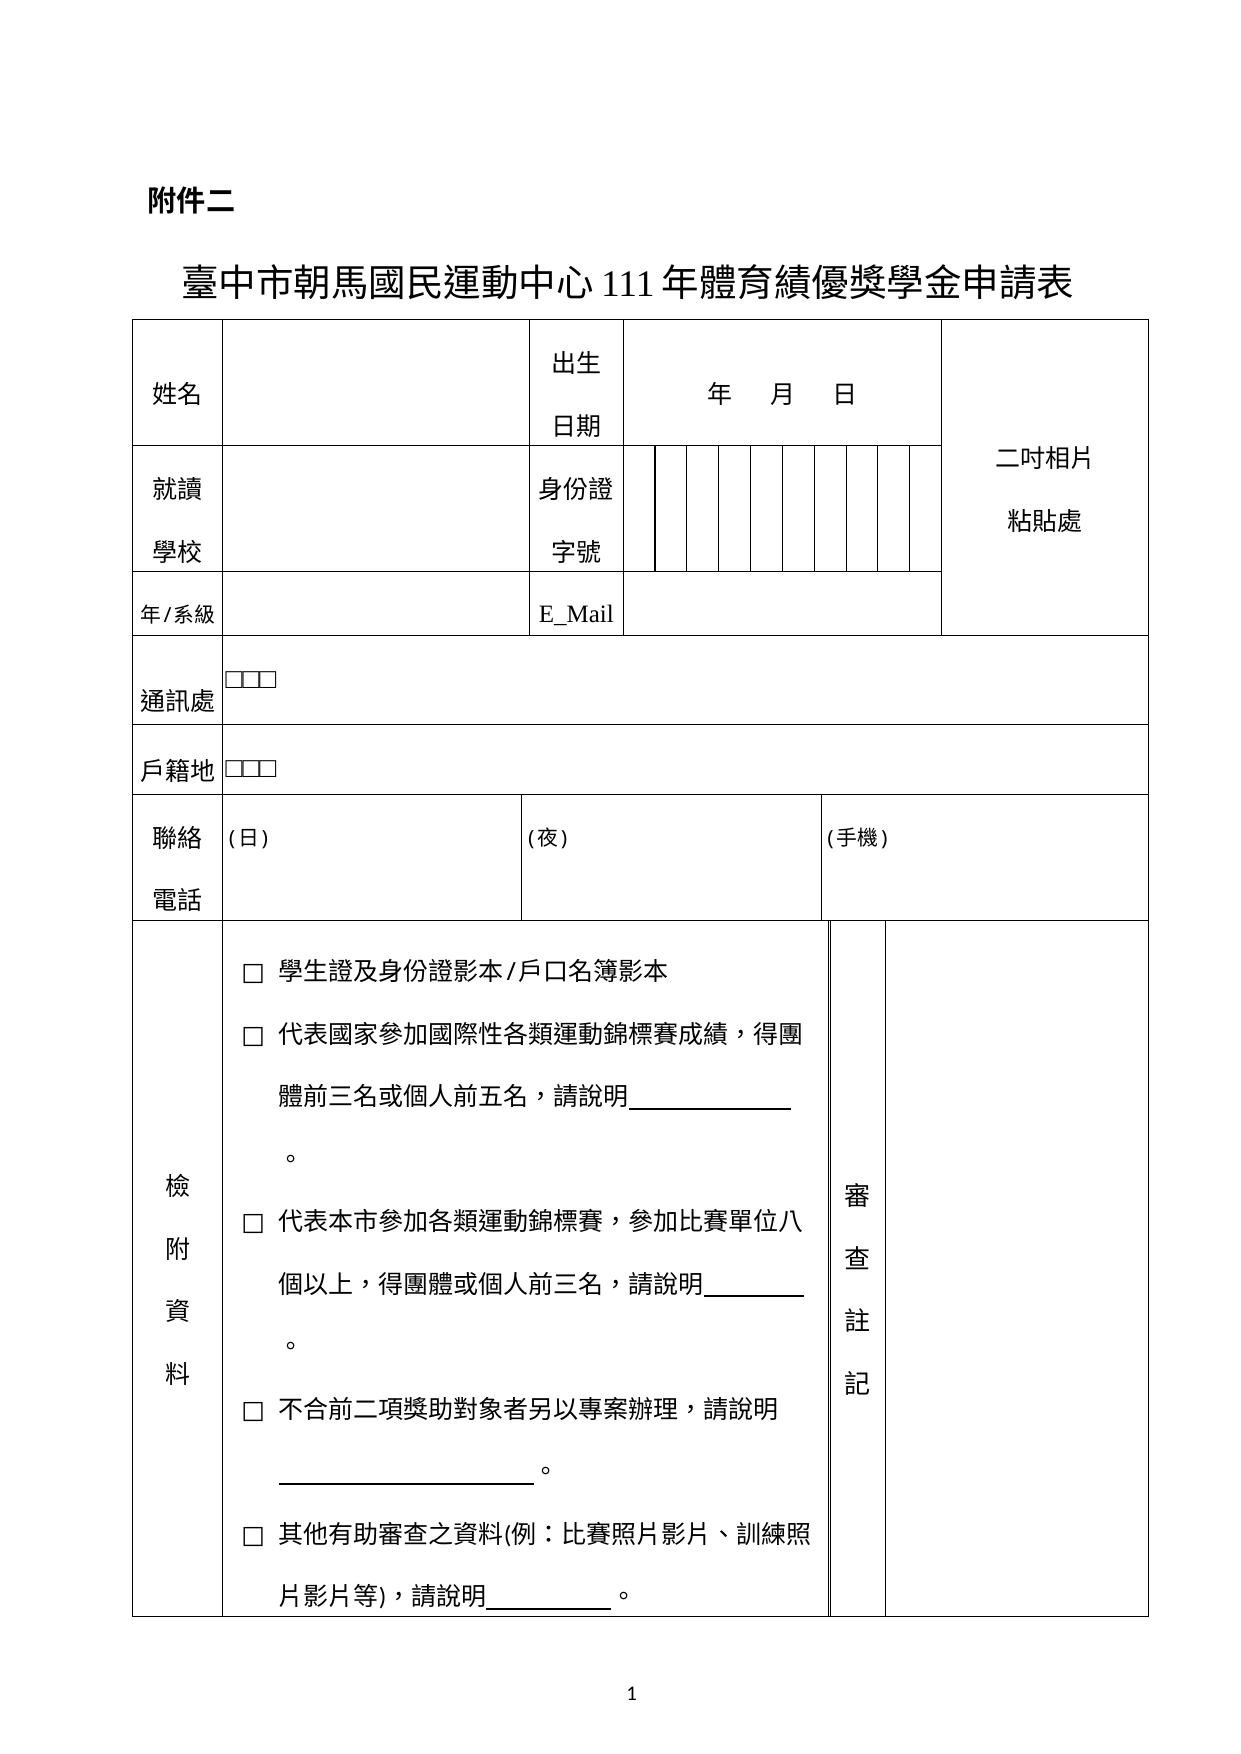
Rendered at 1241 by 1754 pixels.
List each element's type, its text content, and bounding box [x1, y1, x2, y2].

table_cell 聯絡 電話 [133, 795, 222, 920]
table_cell [223, 572, 529, 635]
table_cell [656, 446, 686, 571]
table_cell 審 查 註 記 [831, 921, 885, 1616]
table_cell (夜) [522, 795, 821, 920]
table_cell [624, 572, 941, 635]
table_cell [783, 446, 814, 571]
table_cell [687, 446, 718, 571]
table_cell 通訊處 [133, 636, 222, 723]
table_cell 就讀 學校 [133, 446, 222, 571]
table_cell [847, 446, 877, 571]
text 附件二 [133, 157, 1122, 219]
table_cell □□□ 縣市 市區鄉鎮 村里 路街 段 鄰 巷 弄 號 樓 [223, 725, 1148, 794]
table_cell 身份證字號 [530, 446, 623, 571]
table_cell (手機) [822, 795, 1148, 920]
text 臺中市朝馬國民運動中心111年體育績優獎學金申請表 [133, 238, 1122, 300]
table_header [223, 320, 529, 445]
table_cell (日) [223, 795, 521, 920]
table_cell 檢 附 資 料 [133, 921, 222, 1616]
table_cell 年/系級 [133, 572, 222, 635]
table_cell [751, 446, 782, 571]
table_cell [719, 446, 750, 571]
table_header 年 月 日 [624, 320, 941, 445]
table_cell [815, 446, 846, 571]
table_cell 學生證及身份證影本/戶口名簿影本 代表國家參加國際性各類運動錦標賽成績，得團體前三名或個人前五名，請說明 。 代表本市參加各類運動錦標賽，參加比賽單位八個以上，得團體或個人前三名，請說明 。 不合前二項獎助對象者另以專案辦理，請說明 。 其他有助審查之資料(例：比賽照片影片、訓練照片影片等)，請說明 。 [223, 921, 828, 1616]
table_cell □□□ 縣市 市區鄉鎮 村里 路街 段 鄰 巷 弄 號 樓 [223, 636, 1148, 723]
table_cell [223, 446, 529, 571]
table_cell [878, 446, 909, 571]
table_header 出生 日期 [530, 320, 623, 445]
table_cell [624, 446, 654, 571]
table_cell [910, 446, 941, 571]
table_cell [886, 921, 1148, 1616]
table_cell E_Mail [530, 572, 623, 635]
table_header 二吋相片 粘貼處 [942, 320, 1148, 635]
table_cell 戶籍地 [133, 725, 222, 794]
table_header 姓名 [133, 320, 222, 445]
